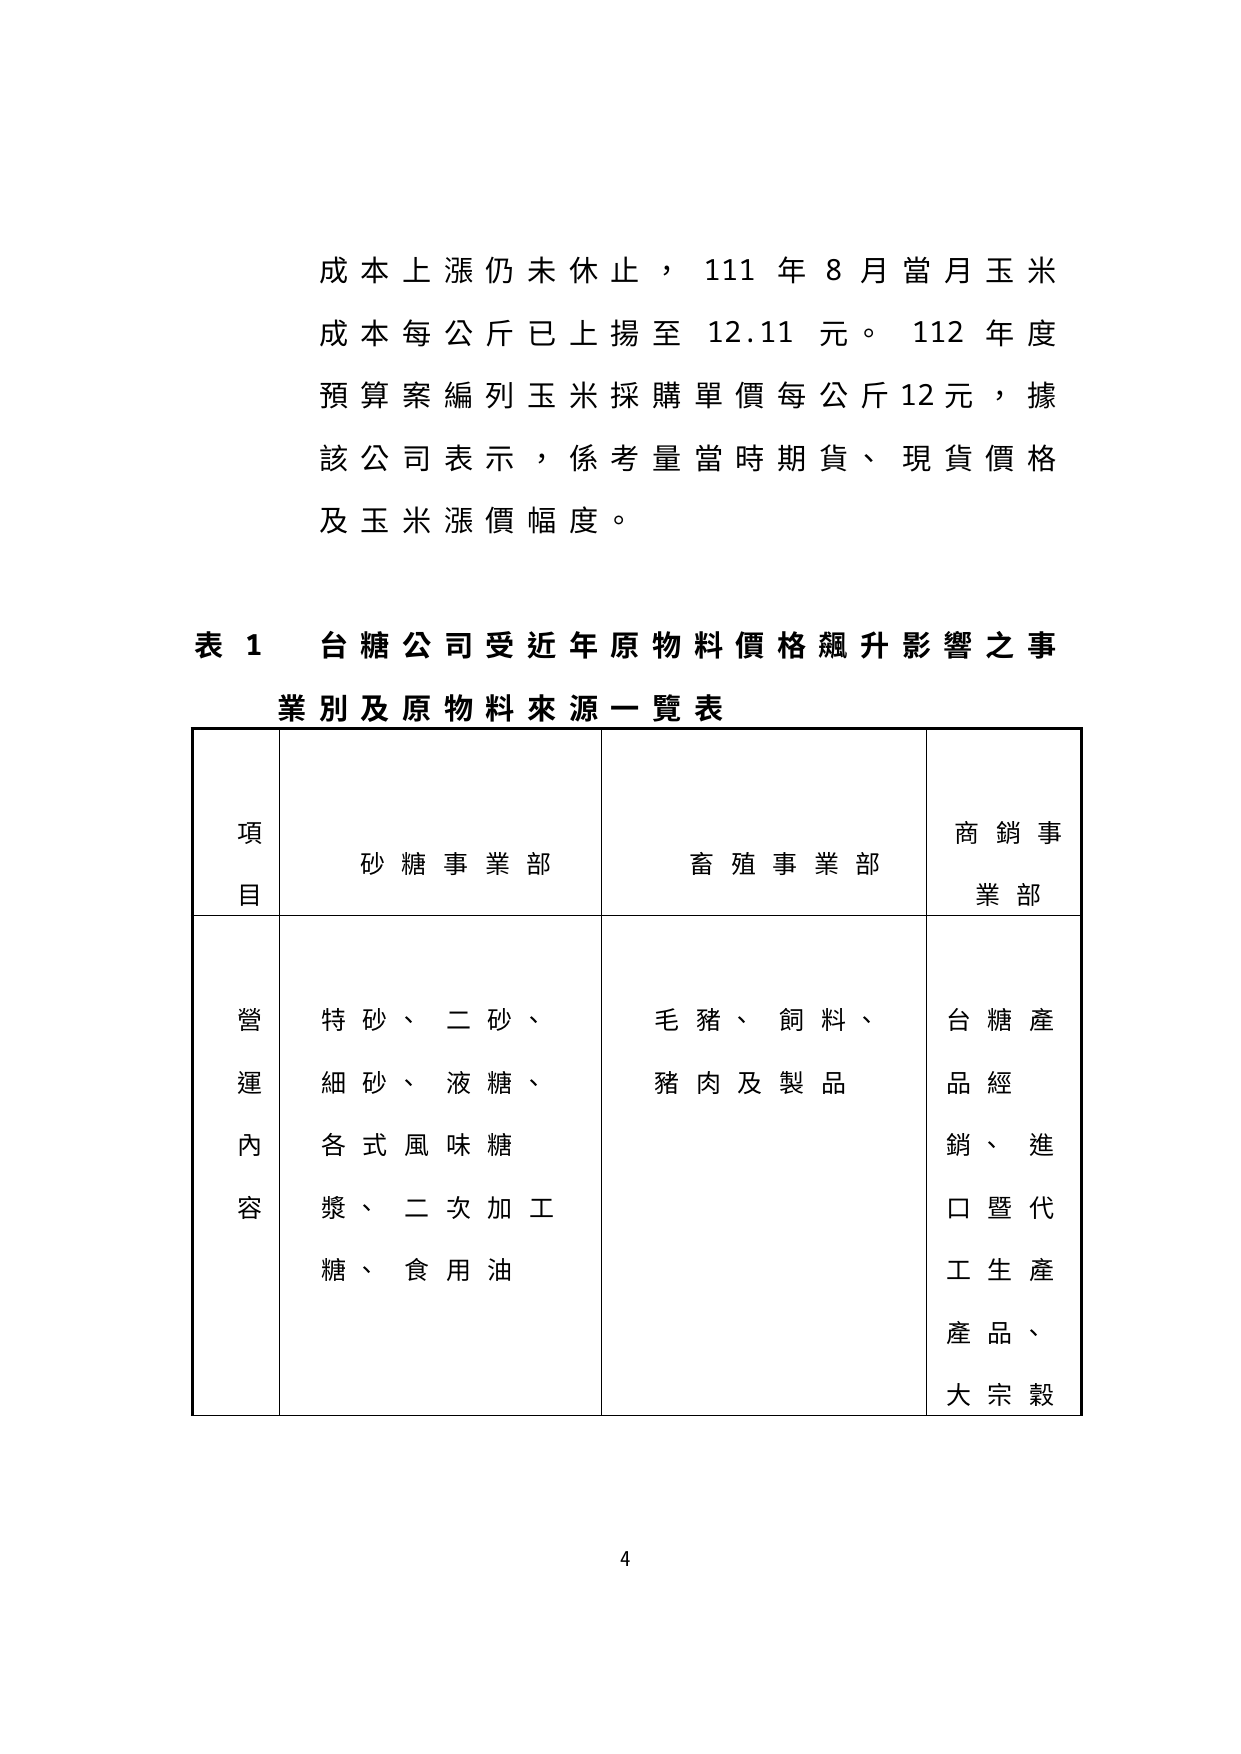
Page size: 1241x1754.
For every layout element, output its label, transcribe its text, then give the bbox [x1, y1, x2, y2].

text 表1 台糖公司受近年原物料價格飆升影響之事業別及原物料來源一覽表 [185, 602, 1063, 727]
table_cell 台糖產品經銷、進口暨代工生產產品、大宗穀 [927, 916, 1080, 1415]
table_cell 毛豬、飼料、豬肉及製品 [602, 916, 926, 1415]
table_header 項 目 [194, 730, 279, 915]
table_cell 特砂、二砂、細砂、液糖、各式風味糖漿、二次加工糖、食用油 [280, 916, 601, 1415]
table_header 砂糖事業部 [280, 730, 601, 915]
table_header 商銷事業部 [927, 730, 1080, 915]
text 成本上漲仍未休止，111年8月當月玉米成本每公斤已上揚至12.11元。112年度預算案編列玉米採購單價每公斤12元，據該公司表示，係考量當時期貨、現貨價格及玉米漲價幅度。 [276, 227, 1063, 540]
table_header 畜殖事業部 [602, 730, 926, 915]
table_cell 營運內容 [194, 916, 279, 1415]
